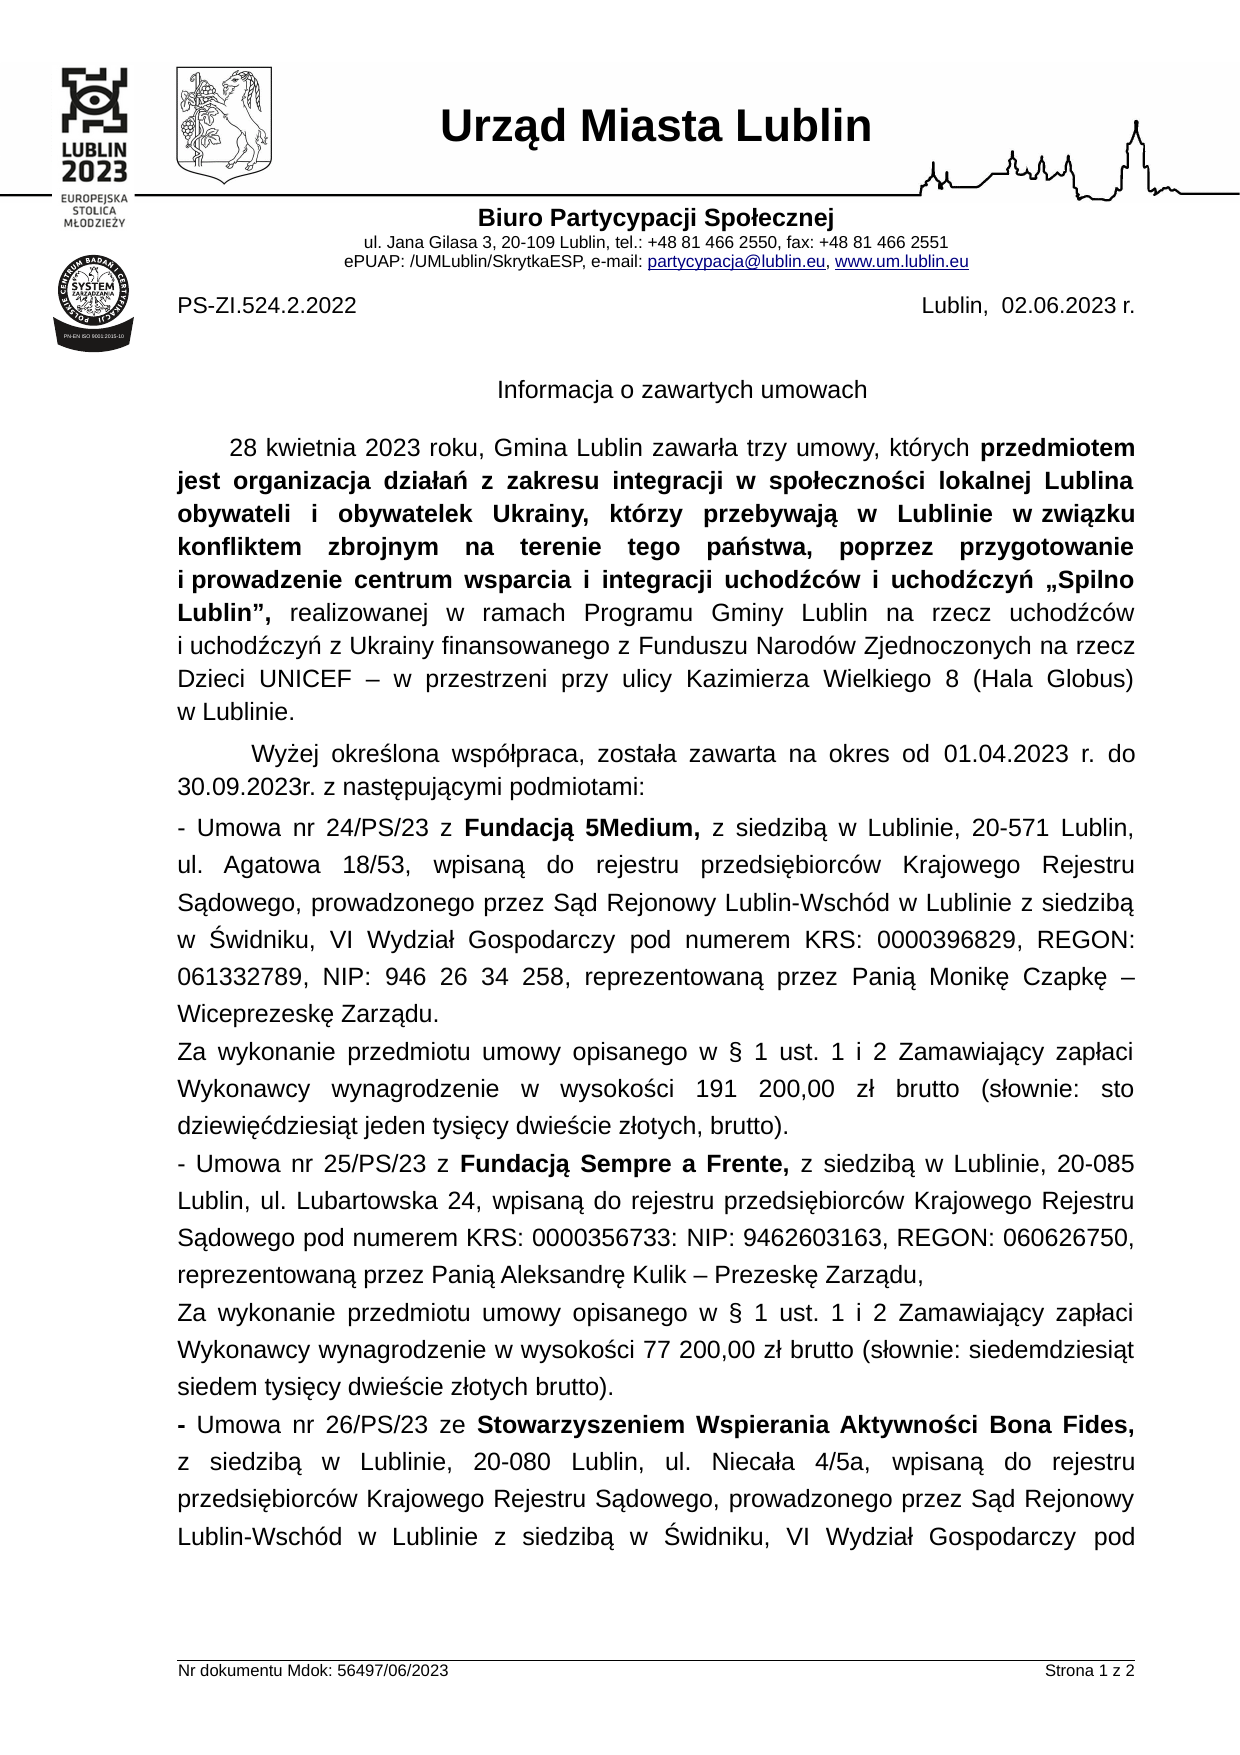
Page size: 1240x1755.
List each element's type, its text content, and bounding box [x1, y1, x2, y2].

picture [0, 62, 1240, 231]
text Wyżej określona współpraca, została zawarta na okres od 01.04.2023 r. do 30.09.2023r. z następującymi podmiotami: [177, 738, 1135, 800]
text - Umowa nr 25/PS/23 z Fundacją Sempre a Frente, z siedzibą w Lublinie, 20-085 Lublin, ul. Lubartowska 24, wpisaną do rejestru przedsiębiorców Krajowego Rejestru Sądowego pod numerem KRS: 0000356733: NIP: 9462603163, REGON: 060626750, reprezentowaną przez Panią Aleksandrę Kulik – Prezeskę Zarządu, [177, 1148, 1135, 1289]
text Za wykonanie przedmiotu umowy opisanego w § 1 ust. 1 i 2 Zamawiający zapłaci Wykonawcy wynagrodzenie w wysokości 77 200,00 zł brutto (słownie: siedemdziesiąt siedem tysięcy dwieście złotych brutto). [177, 1298, 1135, 1401]
text 28 kwietnia 2023 roku, Gmina Lublin zawarła trzy umowy, których przedmiotem jest organizacja działań z zakresu integracji w społeczności lokalnej Lublina obywateli i obywatelek Ukrainy, którzy przebywają w Lublinie w związku konfliktem zbrojnym na terenie tego państwa, poprzez przygotowanie i prowadzenie centrum wsparcia i integracji uchodźców i uchodźczyń „Spilno Lublin”, realizowanej w ramach Programu Gminy Lublin na rzecz uchodźców i uchodźczyń z Ukrainy finansowanego z Funduszu Narodów Zjednoczonych na rzecz Dzieci UNICEF – w przestrzeni przy ulicy Kazimierza Wielkiego 8 (Hala Globus) w Lublinie. [177, 433, 1135, 726]
text - Umowa nr 26/PS/23 ze Stowarzyszeniem Wspierania Aktywności Bona Fides, z siedzibą w Lublinie, 20-080 Lublin, ul. Niecała 4/5a, wpisaną do rejestru przedsiębiorców Krajowego Rejestru Sądowego, prowadzonego przez Sąd Rejonowy Lublin-Wschód w Lublinie z siedzibą w Świdniku, VI Wydział Gospodarczy pod [177, 1409, 1135, 1550]
text Za wykonanie przedmiotu umowy opisanego w § 1 ust. 1 i 2 Zamawiający zapłaci Wykonawcy wynagrodzenie w wysokości 191 200,00 zł brutto (słownie: sto dziewięćdziesiąt jeden tysięcy dwieście złotych, brutto). [177, 1037, 1135, 1140]
text - Umowa nr 24/PS/23 z Fundacją 5Medium, z siedzibą w Lublinie, 20-571 Lublin, ul. Agatowa 18/53, wpisaną do rejestru przedsiębiorców Krajowego Rejestru Sądowego, prowadzonego przez Sąd Rejonowy Lublin-Wschód w Lublinie z siedzibą w Świdniku, VI Wydział Gospodarczy pod numerem KRS: 0000396829, REGON: 061332789, NIP: 946 26 34 258, reprezentowaną przez Panią Monikę Czapkę – Wiceprezeskę Zarządu. [177, 813, 1135, 1028]
text Informacja o zawartych umowach [177, 375, 1135, 404]
